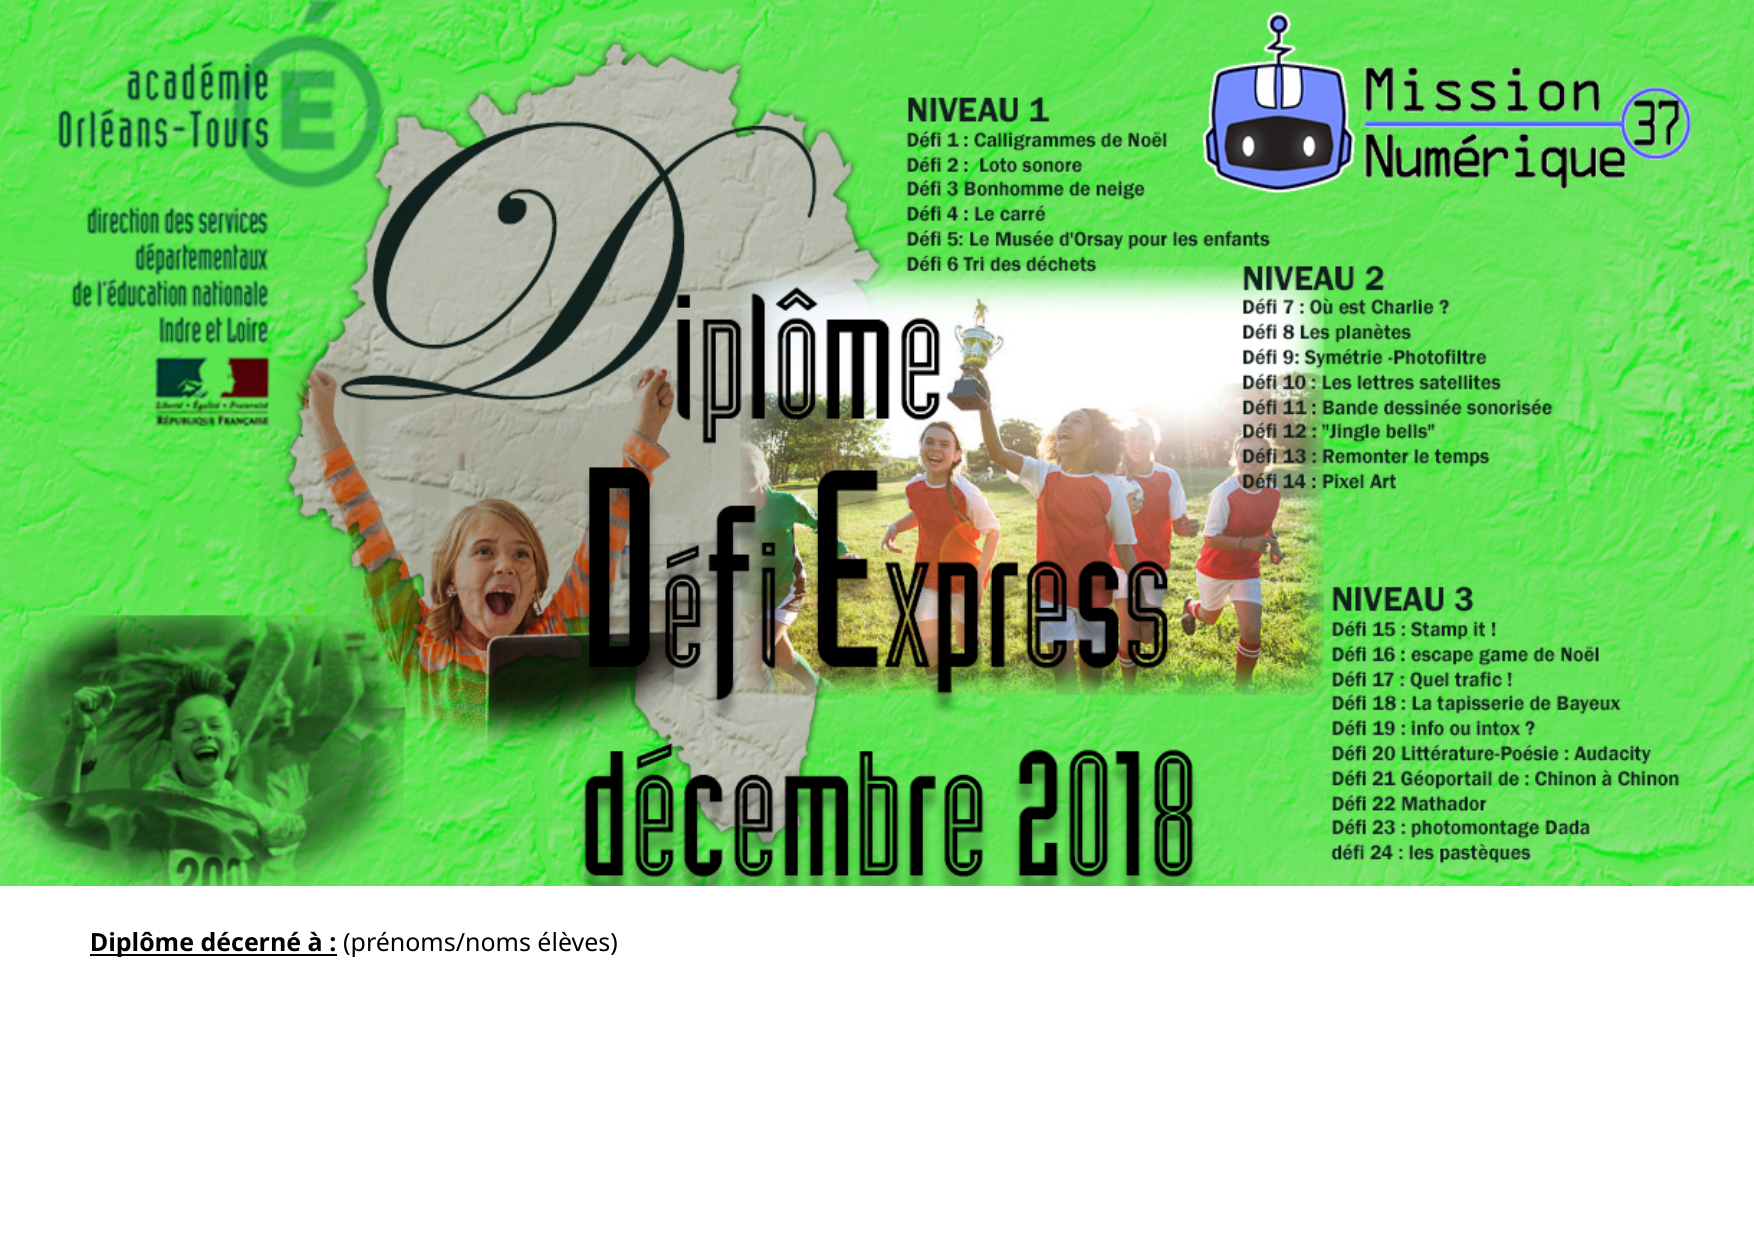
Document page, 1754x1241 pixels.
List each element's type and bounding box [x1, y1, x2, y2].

picture [0, 0, 1754, 886]
